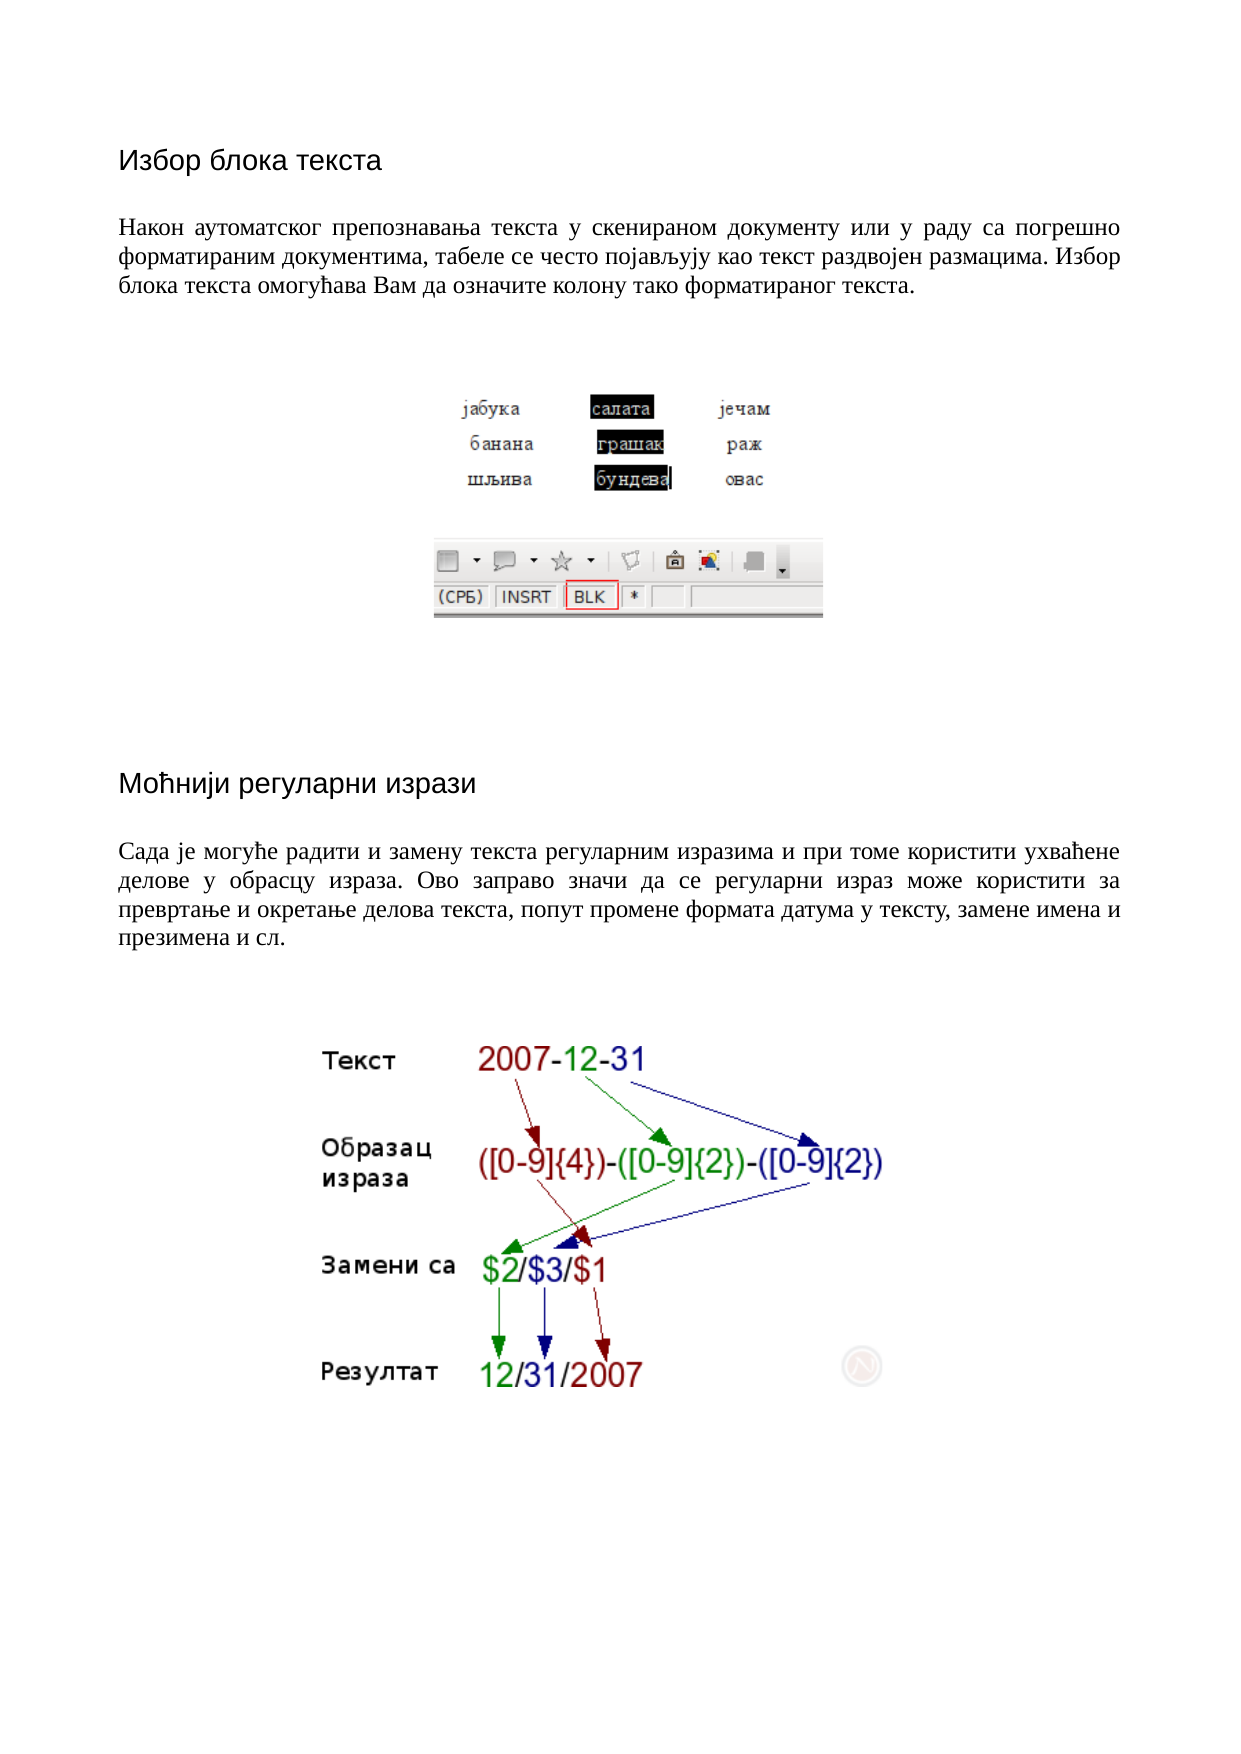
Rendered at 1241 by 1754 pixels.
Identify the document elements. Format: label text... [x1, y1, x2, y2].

subtitle Избор блока текста [118, 143, 1122, 176]
subtitle Моћнији регуларни изрази [118, 767, 1122, 800]
picture [321, 1046, 883, 1387]
text Сада је могуће радити и замену текста регуларним изразима и при томе користити ухваћене делове у обрасцу израза. Ово заправо значи да се регуларни израз може користити за превртање и окретање делова текста, попут промене формата датума у тексту, замене имена и презимена и сл. [118, 836, 1122, 951]
picture [433, 373, 824, 618]
text Након аутоматског препознавања текста у скенираном документу или у раду са погрешно форматираним документима, табеле се често појављују као текст раздвојен размацима. Избор блока текста омогућава Вам да означите колону тако форматираног текста. [118, 212, 1122, 299]
